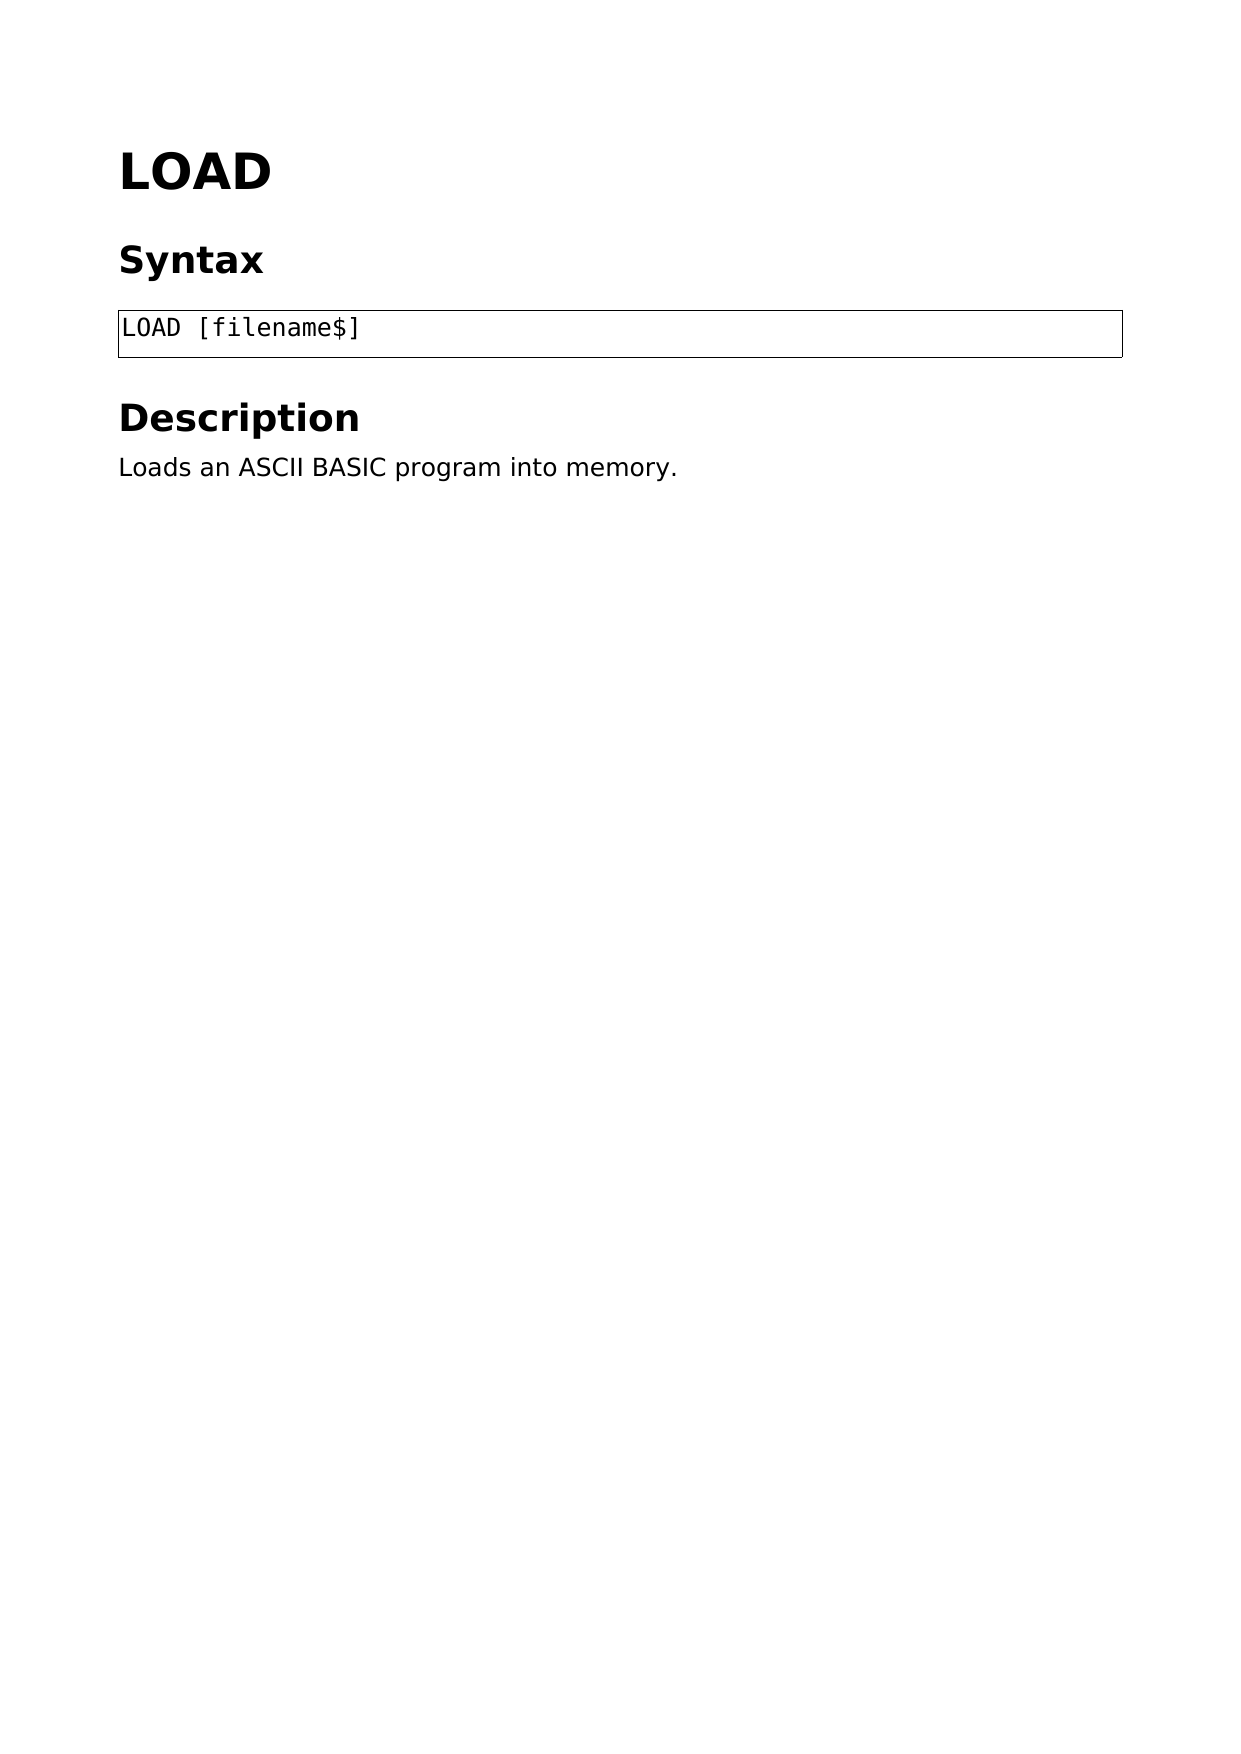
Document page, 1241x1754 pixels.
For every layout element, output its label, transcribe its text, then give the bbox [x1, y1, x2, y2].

subtitle LOAD [118, 143, 1122, 201]
table_header LOAD [filename$] [119, 311, 1122, 357]
subtitle Description [118, 397, 1122, 440]
subtitle Syntax [118, 239, 1122, 282]
text Loads an ASCII BASIC program into memory. [118, 453, 1122, 482]
